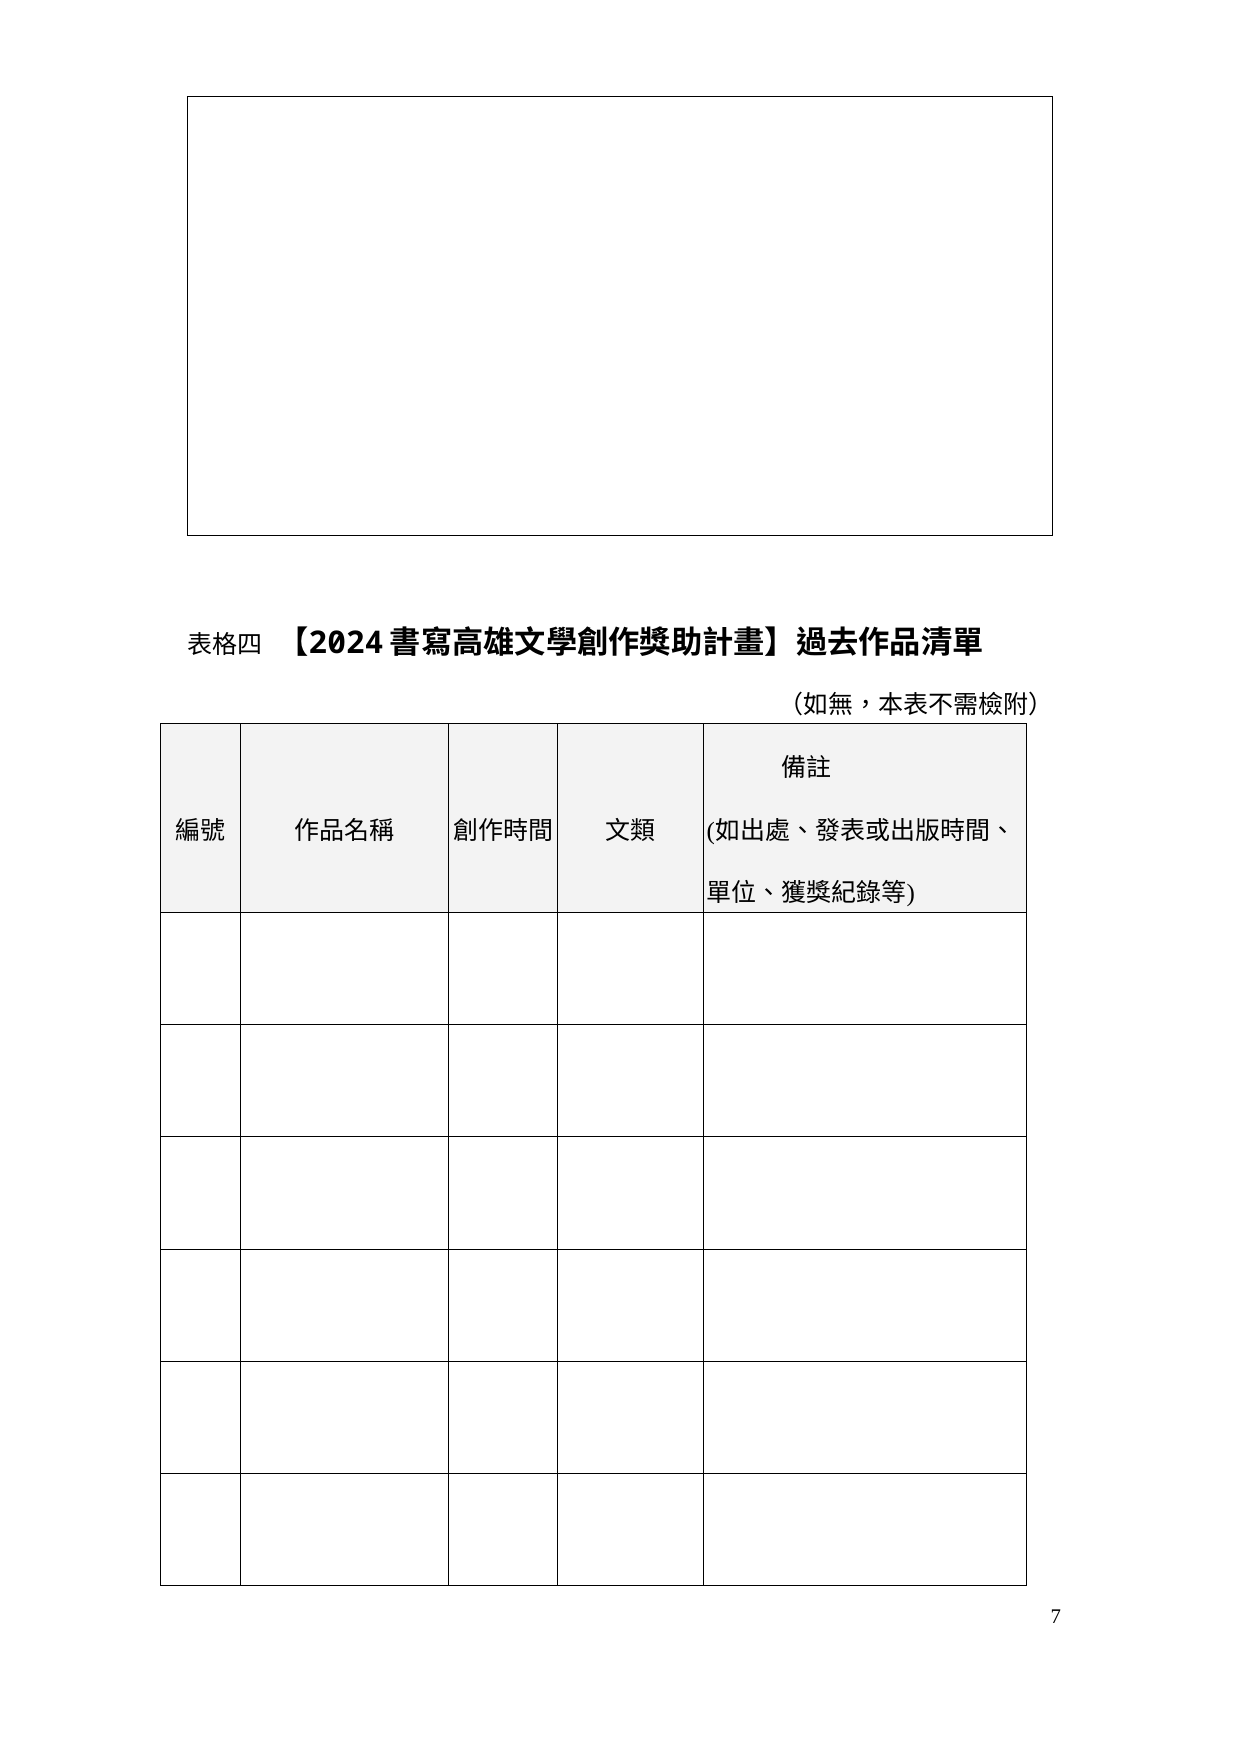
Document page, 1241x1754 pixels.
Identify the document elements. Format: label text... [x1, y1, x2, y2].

table_cell [558, 1362, 703, 1473]
table_cell [161, 1250, 240, 1361]
table_cell [449, 1362, 557, 1473]
text （如無，本表不需檢附） [187, 661, 1053, 723]
table_cell [161, 1025, 240, 1136]
table_cell [704, 913, 1026, 1024]
table_cell [558, 1474, 703, 1585]
table_cell [161, 913, 240, 1024]
table_cell [558, 1137, 703, 1248]
table_cell [704, 1025, 1026, 1136]
table_cell [241, 1137, 448, 1248]
table_cell [241, 1474, 448, 1585]
table_cell [558, 913, 703, 1024]
table_cell [558, 1025, 703, 1136]
table_cell [449, 1137, 557, 1248]
table_header 編號 [161, 724, 240, 912]
table_cell [704, 1362, 1026, 1473]
table_cell [241, 1025, 448, 1136]
table_header 文類 [558, 724, 703, 912]
table_cell [449, 1250, 557, 1361]
table_cell [704, 1474, 1026, 1585]
table_cell [241, 1362, 448, 1473]
text 表格四 【2024書寫高雄文學創作獎助計畫】過去作品清單 [187, 598, 1053, 661]
table_cell [241, 1250, 448, 1361]
table_cell [449, 913, 557, 1024]
table_header 創作時間 [449, 724, 557, 912]
table_cell [449, 1025, 557, 1136]
table_cell [161, 1474, 240, 1585]
table_cell [161, 1137, 240, 1248]
table_cell [558, 1250, 703, 1361]
table_cell [449, 1474, 557, 1585]
table_cell [704, 1137, 1026, 1248]
table_cell [161, 1362, 240, 1473]
table_header 備註 (如出處、發表或出版時間、單位、獲獎紀錄等) [704, 724, 1026, 912]
table_header 作品名稱 [241, 724, 448, 912]
table_cell [241, 913, 448, 1024]
table_cell [704, 1250, 1026, 1361]
table_header [188, 97, 1052, 535]
